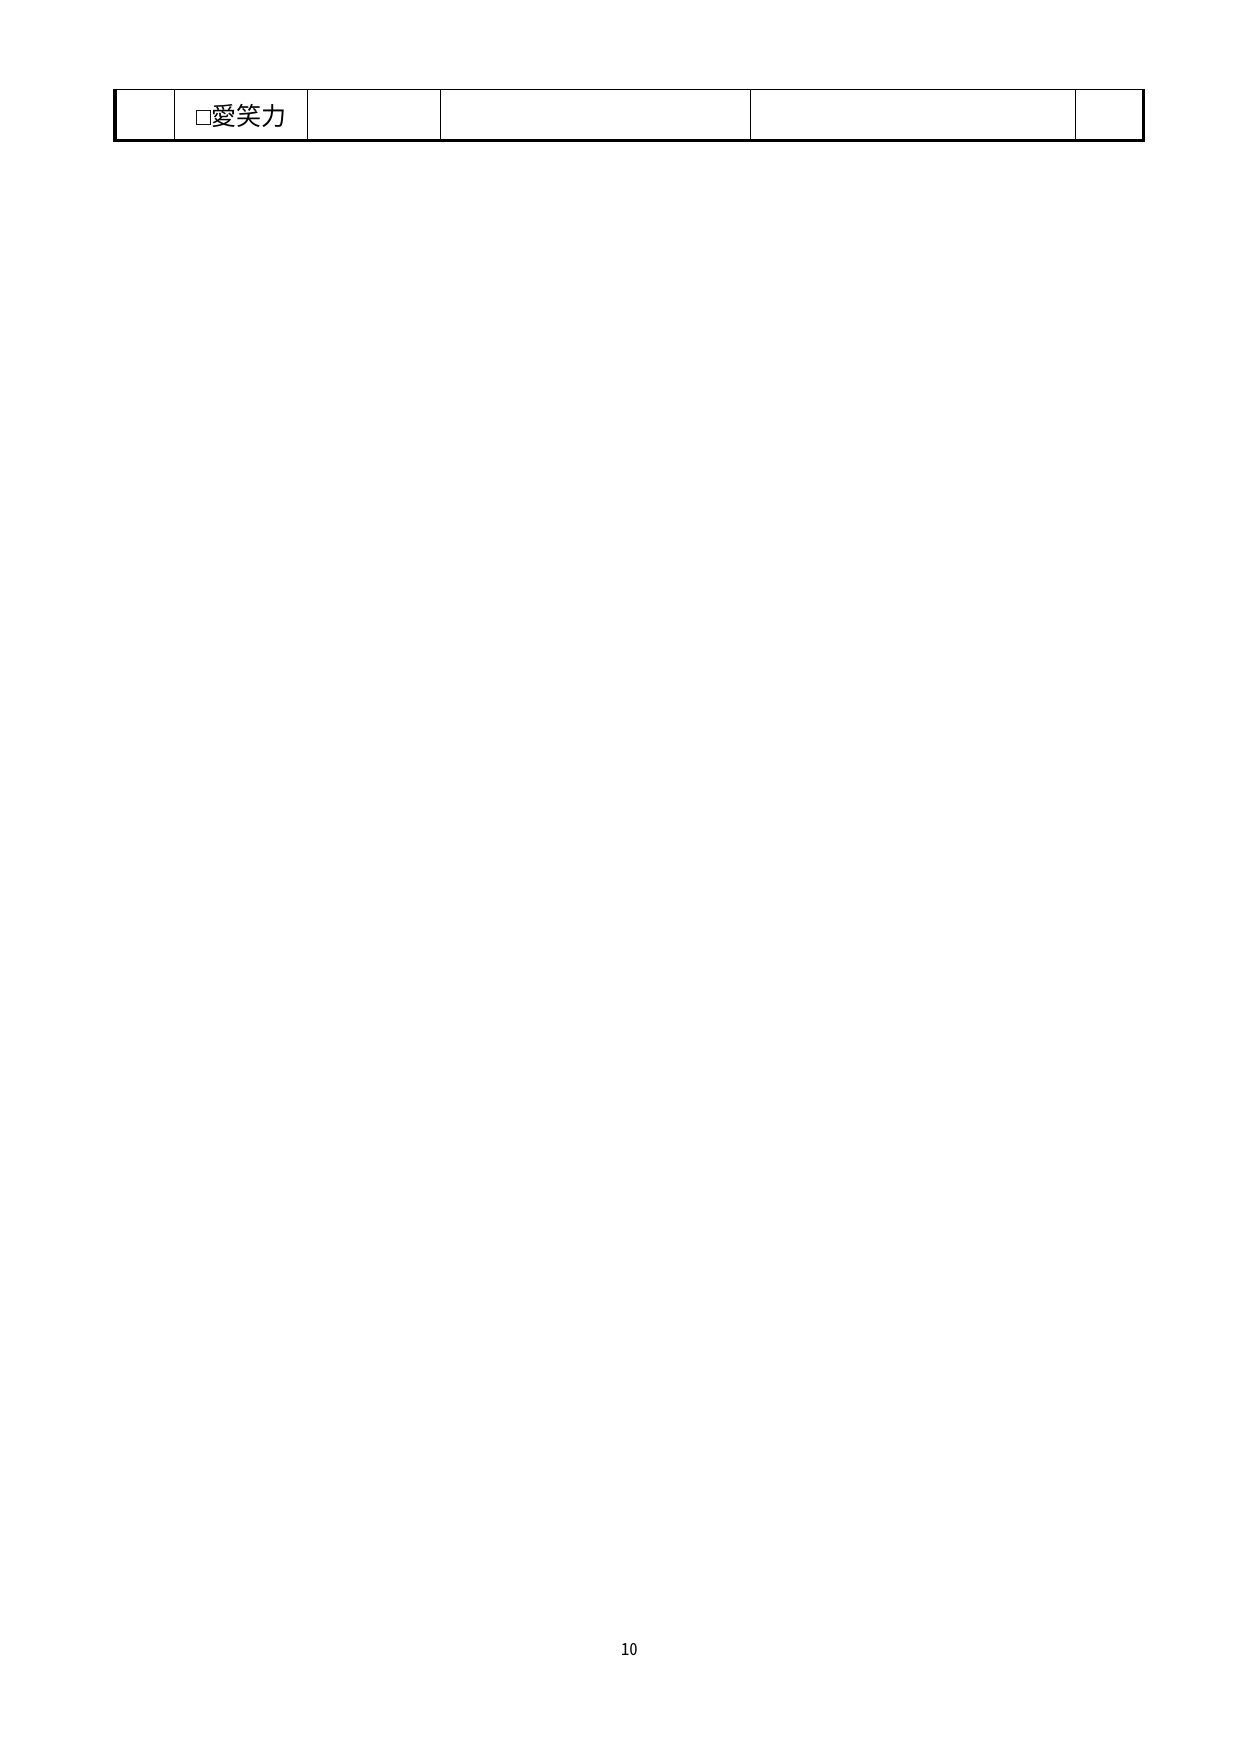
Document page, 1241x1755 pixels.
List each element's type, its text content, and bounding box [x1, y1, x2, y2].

table_cell [441, 90, 750, 138]
table_cell [751, 90, 1075, 138]
table_cell □愛笑力 [175, 90, 307, 138]
table_cell [117, 90, 174, 138]
table_cell [1076, 90, 1142, 138]
table_cell [308, 90, 440, 138]
